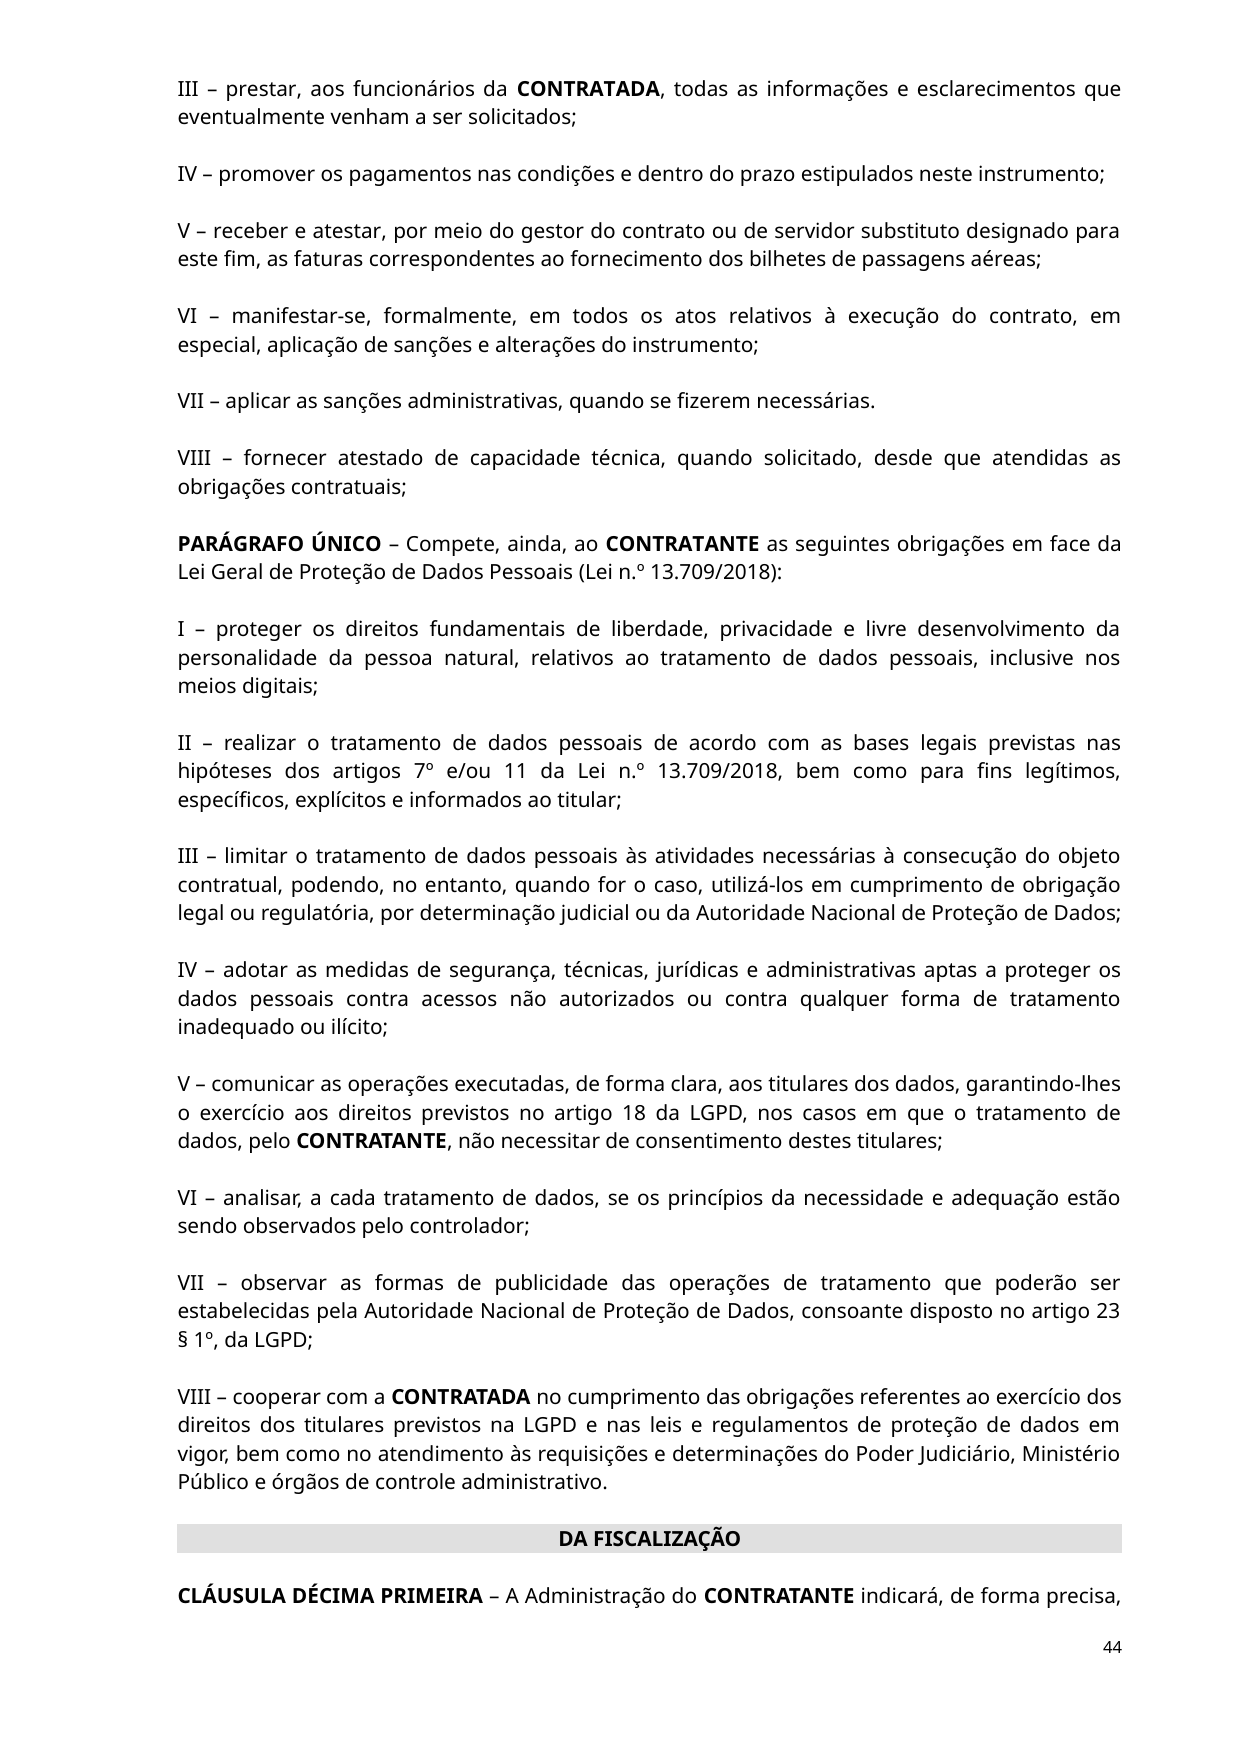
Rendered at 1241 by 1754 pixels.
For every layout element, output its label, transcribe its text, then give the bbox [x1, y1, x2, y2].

text CLÁUSULA DÉCIMA PRIMEIRA – A Administração do CONTRATANTE indicará, de forma precisa, [177, 1581, 1122, 1609]
text II – realizar o tratamento de dados pessoais de acordo com as bases legais previstas nas hipóteses dos artigos 7º e/ou 11 da Lei n.º 13.709/2018, bem como para fins legítimos, específicos, explícitos e informados ao titular; [177, 728, 1122, 813]
text VI – analisar, a cada tratamento de dados, se os princípios da necessidade e adequação estão sendo observados pelo controlador; [177, 1183, 1122, 1240]
text IV – promover os pagamentos nas condições e dentro do prazo estipulados neste instrumento; [177, 159, 1122, 188]
text III – limitar o tratamento de dados pessoais às atividades necessárias à consecução do objeto contratual, podendo, no entanto, quando for o caso, utilizá-los em cumprimento de obrigação legal ou regulatória, por determinação judicial ou da Autoridade Nacional de Proteção de Dados; [177, 842, 1122, 927]
text V – comunicar as operações executadas, de forma clara, aos titulares dos dados, garantindo-lhes o exercício aos direitos previstos no artigo 18 da LGPD, nos casos em que o tratamento de dados, pelo CONTRATANTE, não necessitar de consentimento destes titulares; [177, 1069, 1122, 1154]
text PARÁGRAFO ÚNICO – Compete, ainda, ao CONTRATANTE as seguintes obrigações em face da Lei Geral de Proteção de Dados Pessoais (Lei n.º 13.709/2018): [177, 529, 1122, 586]
text VIII – cooperar com a CONTRATADA no cumprimento das obrigações referentes ao exercício dos direitos dos titulares previstos na LGPD e nas leis e regulamentos de proteção de dados em vigor, bem como no atendimento às requisições e determinações do Poder Judiciário, Ministério Público e órgãos de controle administrativo. [177, 1382, 1122, 1496]
text V – receber e atestar, por meio do gestor do contrato ou de servidor substituto designado para este fim, as faturas correspondentes ao fornecimento dos bilhetes de passagens aéreas; [177, 216, 1122, 273]
text DA FISCALIZAÇÃO [177, 1524, 1122, 1553]
text VII – aplicar as sanções administrativas, quando se fizerem necessárias. [177, 387, 1122, 415]
text VI – manifestar-se, formalmente, em todos os atos relativos à execução do contrato, em especial, aplicação de sanções e alterações do instrumento; [177, 301, 1122, 358]
text VII – observar as formas de publicidade das operações de tratamento que poderão ser estabelecidas pela Autoridade Nacional de Proteção de Dados, consoante disposto no artigo 23 § 1º, da LGPD; [177, 1268, 1122, 1353]
text IV – adotar as medidas de segurança, técnicas, jurídicas e administrativas aptas a proteger os dados pessoais contra acessos não autorizados ou contra qualquer forma de tratamento inadequado ou ilícito; [177, 955, 1122, 1041]
text VIII – fornecer atestado de capacidade técnica, quando solicitado, desde que atendidas as obrigações contratuais; [177, 443, 1122, 500]
text I – proteger os direitos fundamentais de liberdade, privacidade e livre desenvolvimento da personalidade da pessoa natural, relativos ao tratamento de dados pessoais, inclusive nos meios digitais; [177, 614, 1122, 699]
text III – prestar, aos funcionários da CONTRATADA, todas as informações e esclarecimentos que eventualmente venham a ser solicitados; [177, 74, 1122, 131]
